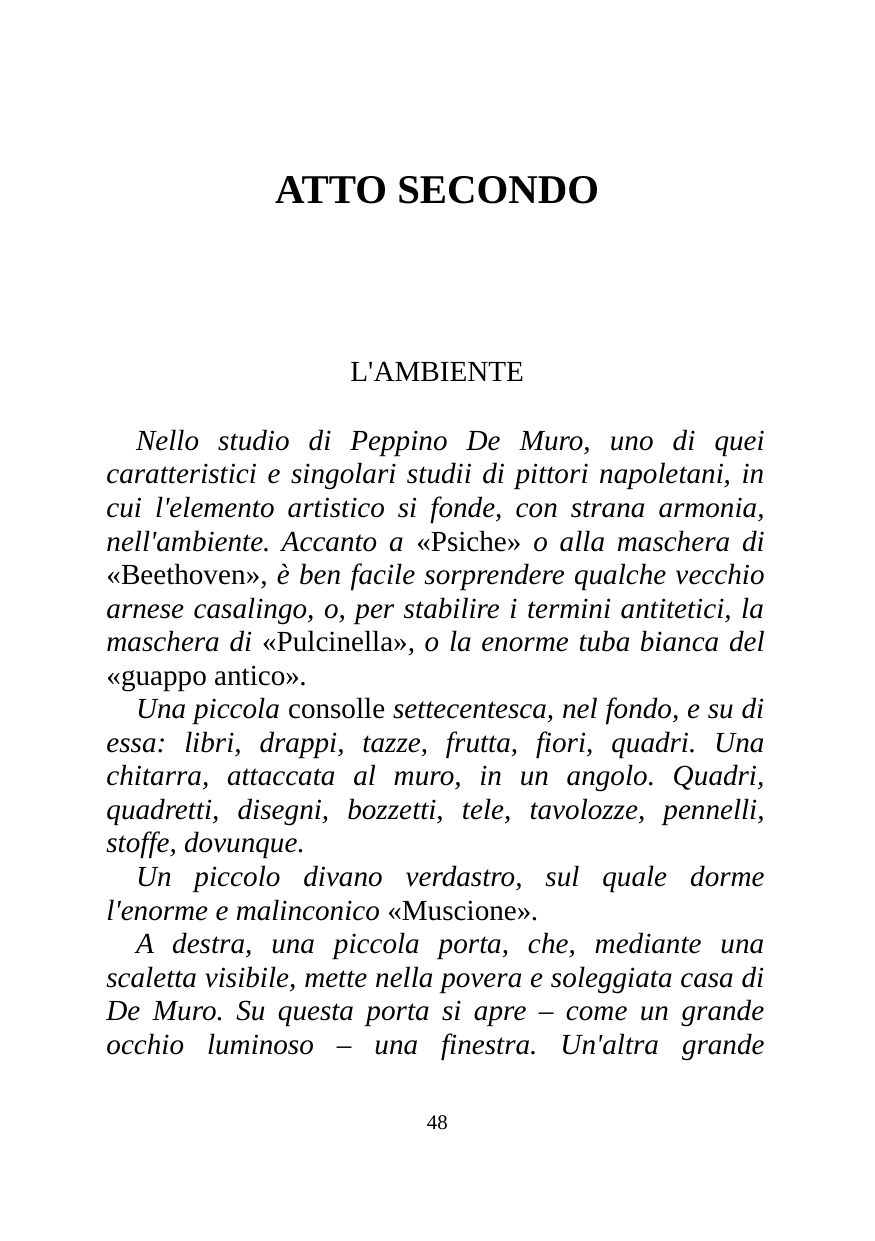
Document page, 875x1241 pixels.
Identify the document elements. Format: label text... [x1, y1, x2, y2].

text Una piccola consolle settecentesca, nel fondo, e su di essa: libri, drappi, tazze, frutta, fiori, quadri. Una chitarra, attaccata al muro, in un angolo. Quadri, quadretti, disegni, bozzetti, tele, tavolozze, pennelli, stoffe, dovunque. [106, 691, 768, 859]
text A destra, una piccola porta, che, mediante una scaletta visibile, mette nella povera e soleggiata casa di De Muro. Su questa porta si apre – come un grande occhio luminoso – una finestra. Un'altra grande [106, 926, 768, 1060]
text Nello studio di Peppino De Muro, uno di quei caratteristici e singolari studii di pittori napoletani, in cui l'elemento artistico si fonde, con strana armonia, nell'ambiente. Accanto a «Psiche» o alla maschera di «Beethoven», è ben facile sorprendere qualche vecchio arnese casalingo, o, per stabilire i termini antitetici, la maschera di «Pulcinella», o la enorme tuba bianca del «guappo antico». [106, 423, 768, 691]
text Un piccolo divano verdastro, sul quale dorme l'enorme e malinconico «Muscione». [106, 859, 768, 926]
subtitle ATTO SECONDO [106, 165, 768, 212]
subtitle L'AMBIENTE [106, 354, 768, 388]
